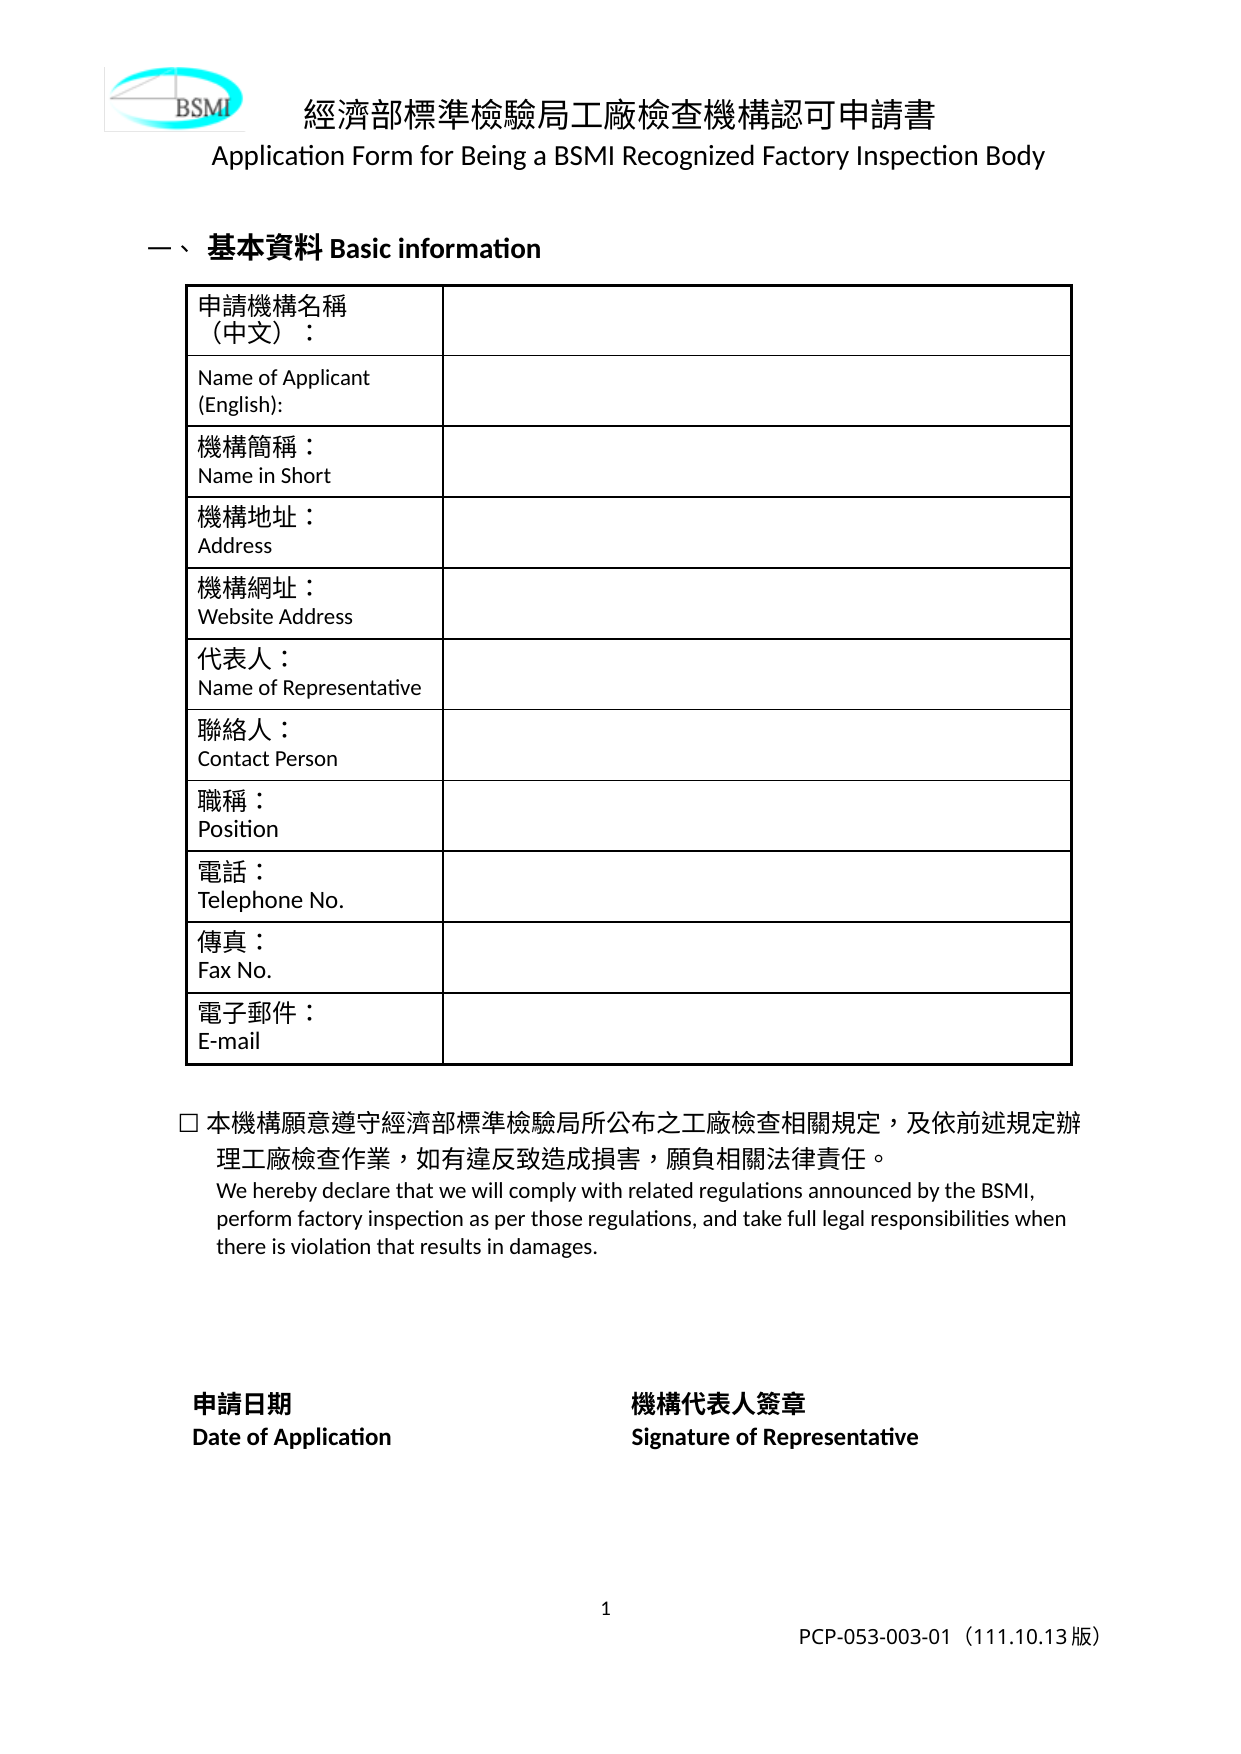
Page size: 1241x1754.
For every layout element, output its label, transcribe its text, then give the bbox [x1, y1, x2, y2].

table_header 機構代表人簽章 Signature of Representative [620, 1384, 1074, 1451]
table_cell [444, 569, 1070, 638]
table_cell 代表人： Name of Representative [188, 640, 442, 709]
text ☐ 本機構願意遵守經濟部標準檢驗局所公布之工廠檢查相關規定，及依前述規定辦理工廠檢查作業，如有違反致造成損害，願負相關法律責任。 We hereby declare that we will comply with related regulations announced by the BSMI, perform factory inspection as per those regulations, and take full legal responsibilities when there is violation that results in damages. [177, 1103, 1098, 1260]
table_cell 機構簡稱： Name in Short [188, 427, 442, 496]
table_cell [444, 710, 1070, 779]
table_cell 機構網址： Website Address [188, 569, 442, 638]
table_cell 傳真： Fax No. [188, 923, 442, 992]
table_cell [444, 498, 1070, 567]
table_cell 職稱： Position [188, 781, 442, 850]
table_cell Name of Applicant (English): [188, 356, 442, 425]
table_cell [444, 994, 1070, 1063]
table_header [444, 287, 1070, 354]
table_cell [444, 640, 1070, 709]
table_cell [444, 356, 1070, 425]
table_cell [444, 852, 1070, 921]
list 基本資料Basic information [148, 209, 1063, 284]
picture [103, 67, 246, 135]
table_cell [444, 781, 1070, 850]
table_cell 電子郵件： E-mail [188, 994, 442, 1063]
table_cell [444, 427, 1070, 496]
table_header 申請機構名稱 （中文）： [188, 287, 442, 354]
table_cell 機構地址： Address [188, 498, 442, 567]
table_cell [444, 923, 1070, 992]
table_cell 電話： Telephone No. [188, 852, 442, 921]
table_header 申請日期 Date of Application [181, 1384, 576, 1451]
table_cell 聯絡人： Contact Person [188, 710, 442, 779]
table_header [576, 1384, 620, 1451]
